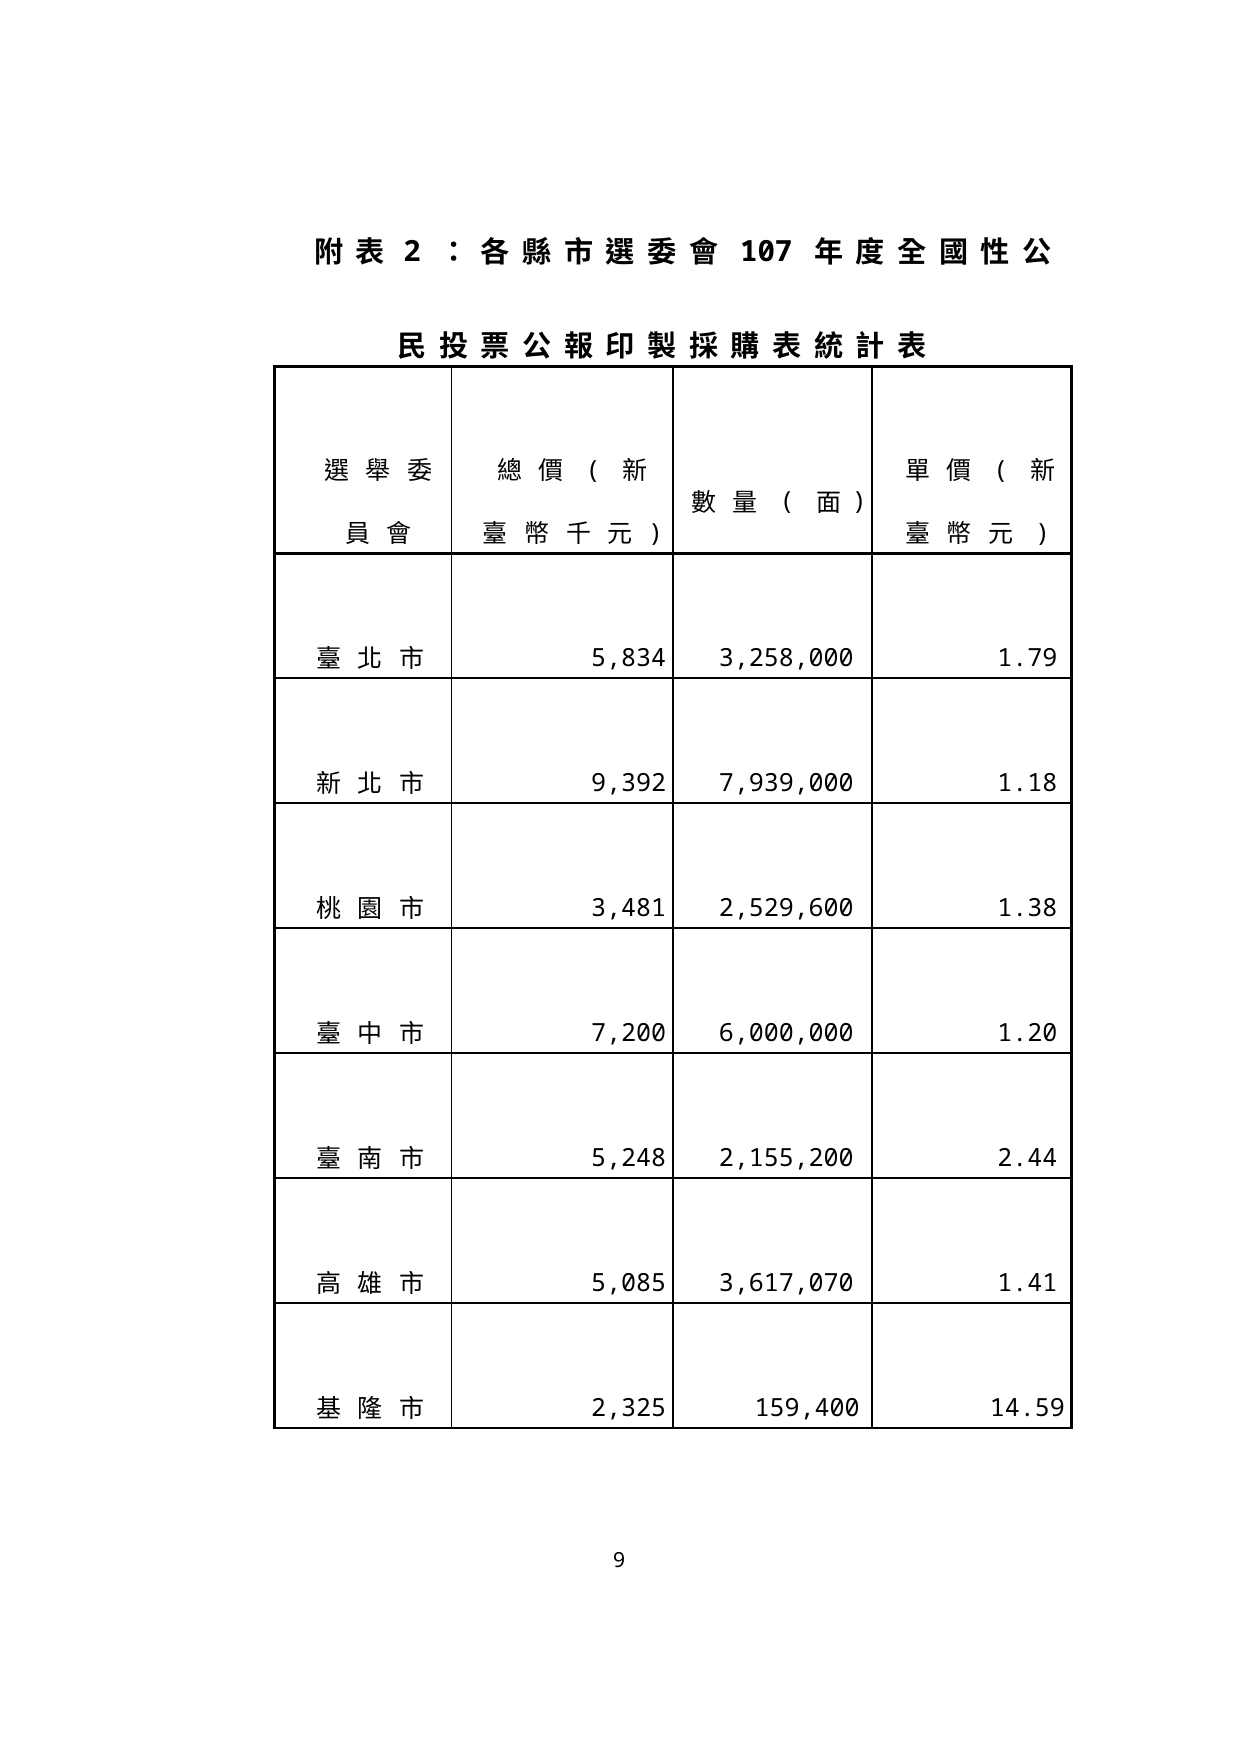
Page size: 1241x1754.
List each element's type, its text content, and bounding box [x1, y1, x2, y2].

table_cell 桃園市 [276, 804, 451, 927]
table_cell 159,400 [674, 1304, 871, 1427]
table_cell 3,481 [452, 804, 672, 927]
table_cell 2,155,200 [674, 1054, 871, 1177]
table_cell 臺南市 [276, 1054, 451, 1177]
table_cell 新北市 [276, 679, 451, 802]
table_cell 1.38 [873, 804, 1070, 927]
table_cell 高雄市 [276, 1179, 451, 1302]
table_cell 臺北市 [276, 555, 451, 677]
table_cell 5,834 [452, 555, 672, 677]
table_cell 1.41 [873, 1179, 1070, 1302]
text 附表2：各縣市選委會107年度全國性公民投票公報印製採購表統計表 [271, 177, 1058, 365]
table_cell 5,248 [452, 1054, 672, 1177]
table_cell 7,939,000 [674, 679, 871, 802]
table_cell 基隆市 [276, 1304, 451, 1427]
table_cell 1.79 [873, 555, 1070, 677]
table_cell 5,085 [452, 1179, 672, 1302]
table_cell 6,000,000 [674, 929, 871, 1052]
table_header 選舉委員會 [276, 368, 451, 552]
table_cell 2,325 [452, 1304, 672, 1427]
table_header 總價(新臺幣千元) [452, 368, 672, 552]
table_header 數量(面) [674, 368, 871, 552]
table_header 單價(新臺幣元) [873, 368, 1070, 552]
table_cell 1.18 [873, 679, 1070, 802]
table_cell 14.59 [873, 1304, 1070, 1427]
table_cell 2.44 [873, 1054, 1070, 1177]
table_cell 1.20 [873, 929, 1070, 1052]
table_cell 9,392 [452, 679, 672, 802]
table_cell 3,258,000 [674, 555, 871, 677]
table_cell 2,529,600 [674, 804, 871, 927]
table_cell 3,617,070 [674, 1179, 871, 1302]
table_cell 臺中市 [276, 929, 451, 1052]
table_cell 7,200 [452, 929, 672, 1052]
